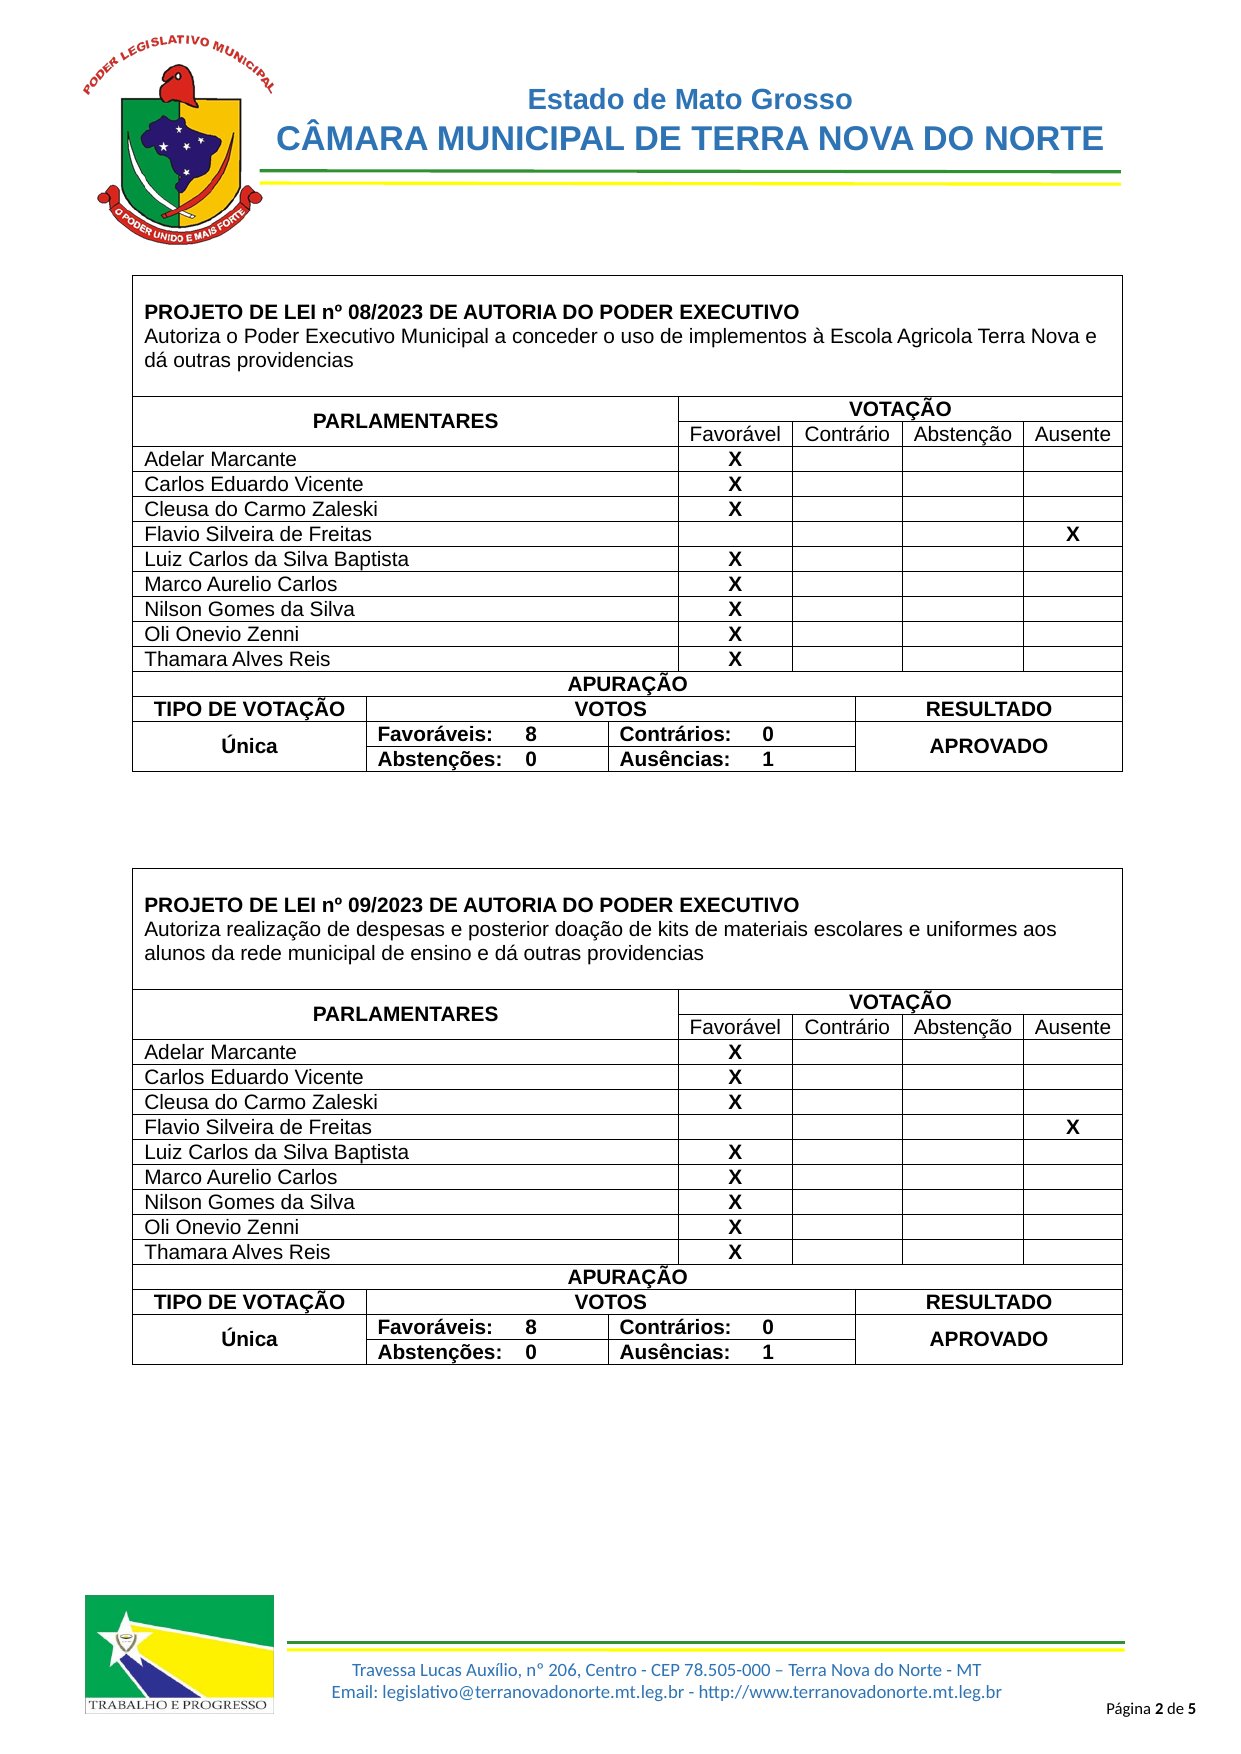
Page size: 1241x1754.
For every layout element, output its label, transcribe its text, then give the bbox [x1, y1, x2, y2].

table_cell X [679, 447, 792, 471]
table_cell [903, 597, 1023, 621]
table_cell X [679, 1240, 792, 1263]
table_cell [903, 1190, 1023, 1213]
table_cell [793, 1240, 902, 1263]
table_cell PARLAMENTARES [133, 397, 678, 446]
table_cell [903, 1215, 1023, 1238]
table_cell X [679, 1165, 792, 1188]
table_cell [903, 1040, 1023, 1063]
table_cell [1024, 622, 1122, 646]
table_cell X [679, 1215, 792, 1238]
table_cell Favoráveis: [367, 1315, 514, 1338]
table_cell Favoráveis: [367, 722, 514, 746]
table_cell Nilson Gomes da Silva [133, 1190, 678, 1213]
table_cell Abstenção [903, 1015, 1023, 1038]
table_cell X [679, 1065, 792, 1088]
table_cell Carlos Eduardo Vicente [133, 472, 678, 496]
table_cell X [679, 572, 792, 596]
table_cell X [679, 622, 792, 646]
table_cell 8 [514, 1315, 608, 1338]
table_cell Abstenções: [367, 1340, 514, 1363]
table_cell Oli Onevio Zenni [133, 622, 678, 646]
table_cell [793, 1190, 902, 1213]
table_cell [1024, 1065, 1122, 1088]
table_cell APURAÇÃO [133, 1265, 1122, 1288]
table_cell Adelar Marcante [133, 447, 678, 471]
table_cell [1024, 1165, 1122, 1188]
table_cell [903, 1115, 1023, 1138]
table_cell [1024, 1215, 1122, 1238]
table_cell Favorável [679, 1015, 792, 1038]
table_cell Cleusa do Carmo Zaleski [133, 1090, 678, 1113]
table_cell [1024, 1240, 1122, 1263]
table_cell X [679, 647, 792, 671]
picture [80, 30, 278, 247]
table_cell [1024, 447, 1122, 471]
table_cell Contrários: [609, 722, 751, 746]
table_cell [793, 572, 902, 596]
table_cell Contrário [793, 422, 902, 446]
table_cell APURAÇÃO [133, 672, 1122, 696]
table_cell [1024, 472, 1122, 496]
table_cell [903, 1140, 1023, 1163]
table_cell [793, 1215, 902, 1238]
table_cell Luiz Carlos da Silva Baptista [133, 1140, 678, 1163]
table_cell [1024, 1190, 1122, 1213]
table_cell Marco Aurelio Carlos [133, 1165, 678, 1188]
table_header PROJETO DE LEI nº 08/2023 DE AUTORIA DO PODER EXECUTIVO Autoriza o Poder Executivo Municipal a conceder o uso de implementos à Escola Agricola Terra Nova e dá outras providencias [133, 276, 1122, 396]
table_cell [903, 1240, 1023, 1263]
table_cell [903, 447, 1023, 471]
table_cell APROVADO [856, 1315, 1122, 1363]
table_cell [1024, 597, 1122, 621]
table_cell [793, 597, 902, 621]
table_cell [903, 547, 1023, 571]
table_cell X [679, 1140, 792, 1163]
table_cell [1024, 497, 1122, 521]
table_cell [793, 522, 902, 546]
table_cell X [679, 497, 792, 521]
table_cell Ausente [1024, 422, 1122, 446]
table_cell [903, 497, 1023, 521]
table_cell Thamara Alves Reis [133, 647, 678, 671]
table_cell Oli Onevio Zenni [133, 1215, 678, 1238]
table_cell [793, 547, 902, 571]
table_cell X [679, 1040, 792, 1063]
table_cell [903, 522, 1023, 546]
table_cell [1024, 547, 1122, 571]
table_cell [793, 1165, 902, 1188]
table_cell X [679, 1190, 792, 1213]
table_cell [903, 647, 1023, 671]
table_cell Ausências: [609, 747, 751, 771]
table_cell VOTAÇÃO [679, 397, 1122, 421]
table_cell X [1024, 1115, 1122, 1138]
table_cell [793, 1090, 902, 1113]
table_cell Flavio Silveira de Freitas [133, 522, 678, 546]
table_cell Cleusa do Carmo Zaleski [133, 497, 678, 521]
table_cell X [679, 547, 792, 571]
table_cell X [679, 472, 792, 496]
table_cell [903, 622, 1023, 646]
table_cell 0 [514, 1340, 608, 1363]
table_cell Carlos Eduardo Vicente [133, 1065, 678, 1088]
table_cell Única [133, 722, 366, 771]
table_cell [793, 1115, 902, 1138]
table_cell Flavio Silveira de Freitas [133, 1115, 678, 1138]
table_cell [793, 622, 902, 646]
table_cell VOTOS [367, 1290, 855, 1313]
table_cell Única [133, 1315, 366, 1363]
table_cell X [679, 597, 792, 621]
table_cell TIPO DE VOTAÇÃO [133, 697, 366, 721]
table_cell 1 [751, 747, 855, 771]
table_cell PARLAMENTARES [133, 990, 678, 1038]
picture [85, 1595, 274, 1714]
table_cell VOTAÇÃO [679, 990, 1122, 1013]
table_cell Favorável [679, 422, 792, 446]
table_cell Contrário [793, 1015, 902, 1038]
table_header PROJETO DE LEI nº 09/2023 DE AUTORIA DO PODER EXECUTIVO Autoriza realização de despesas e posterior doação de kits de materiais escolares e uniformes aos alunos da rede municipal de ensino e dá outras providencias [133, 869, 1122, 988]
table_cell [679, 522, 792, 546]
table_cell [903, 472, 1023, 496]
table_cell TIPO DE VOTAÇÃO [133, 1290, 366, 1313]
table_cell [793, 1065, 902, 1088]
table_cell [793, 647, 902, 671]
table_cell [903, 1165, 1023, 1188]
table_cell 0 [514, 747, 608, 771]
table_cell [1024, 1040, 1122, 1063]
table_cell Ausente [1024, 1015, 1122, 1038]
table_cell Marco Aurelio Carlos [133, 572, 678, 596]
table_cell [903, 1065, 1023, 1088]
table_cell [903, 1090, 1023, 1113]
table_cell [903, 572, 1023, 596]
table_cell Abstenções: [367, 747, 514, 771]
table_cell 0 [751, 722, 855, 746]
table_cell [1024, 1140, 1122, 1163]
table_cell RESULTADO [856, 697, 1122, 721]
table_cell [1024, 572, 1122, 596]
table_cell 0 [751, 1315, 855, 1338]
table_cell [793, 497, 902, 521]
table_cell [1024, 1090, 1122, 1113]
table_cell RESULTADO [856, 1290, 1122, 1313]
table_cell 8 [514, 722, 608, 746]
table_cell VOTOS [367, 697, 855, 721]
table_cell Thamara Alves Reis [133, 1240, 678, 1263]
table_cell [793, 1140, 902, 1163]
table_cell Contrários: [609, 1315, 751, 1338]
table_cell Ausências: [609, 1340, 751, 1363]
table_cell X [1024, 522, 1122, 546]
table_cell [1024, 647, 1122, 671]
table_cell [793, 447, 902, 471]
table_cell [679, 1115, 792, 1138]
table_cell Luiz Carlos da Silva Baptista [133, 547, 678, 571]
table_cell Nilson Gomes da Silva [133, 597, 678, 621]
table_cell [793, 472, 902, 496]
table_cell [793, 1040, 902, 1063]
table_cell Adelar Marcante [133, 1040, 678, 1063]
table_cell X [679, 1090, 792, 1113]
table_cell APROVADO [856, 722, 1122, 771]
table_cell Abstenção [903, 422, 1023, 446]
table_cell 1 [751, 1340, 855, 1363]
